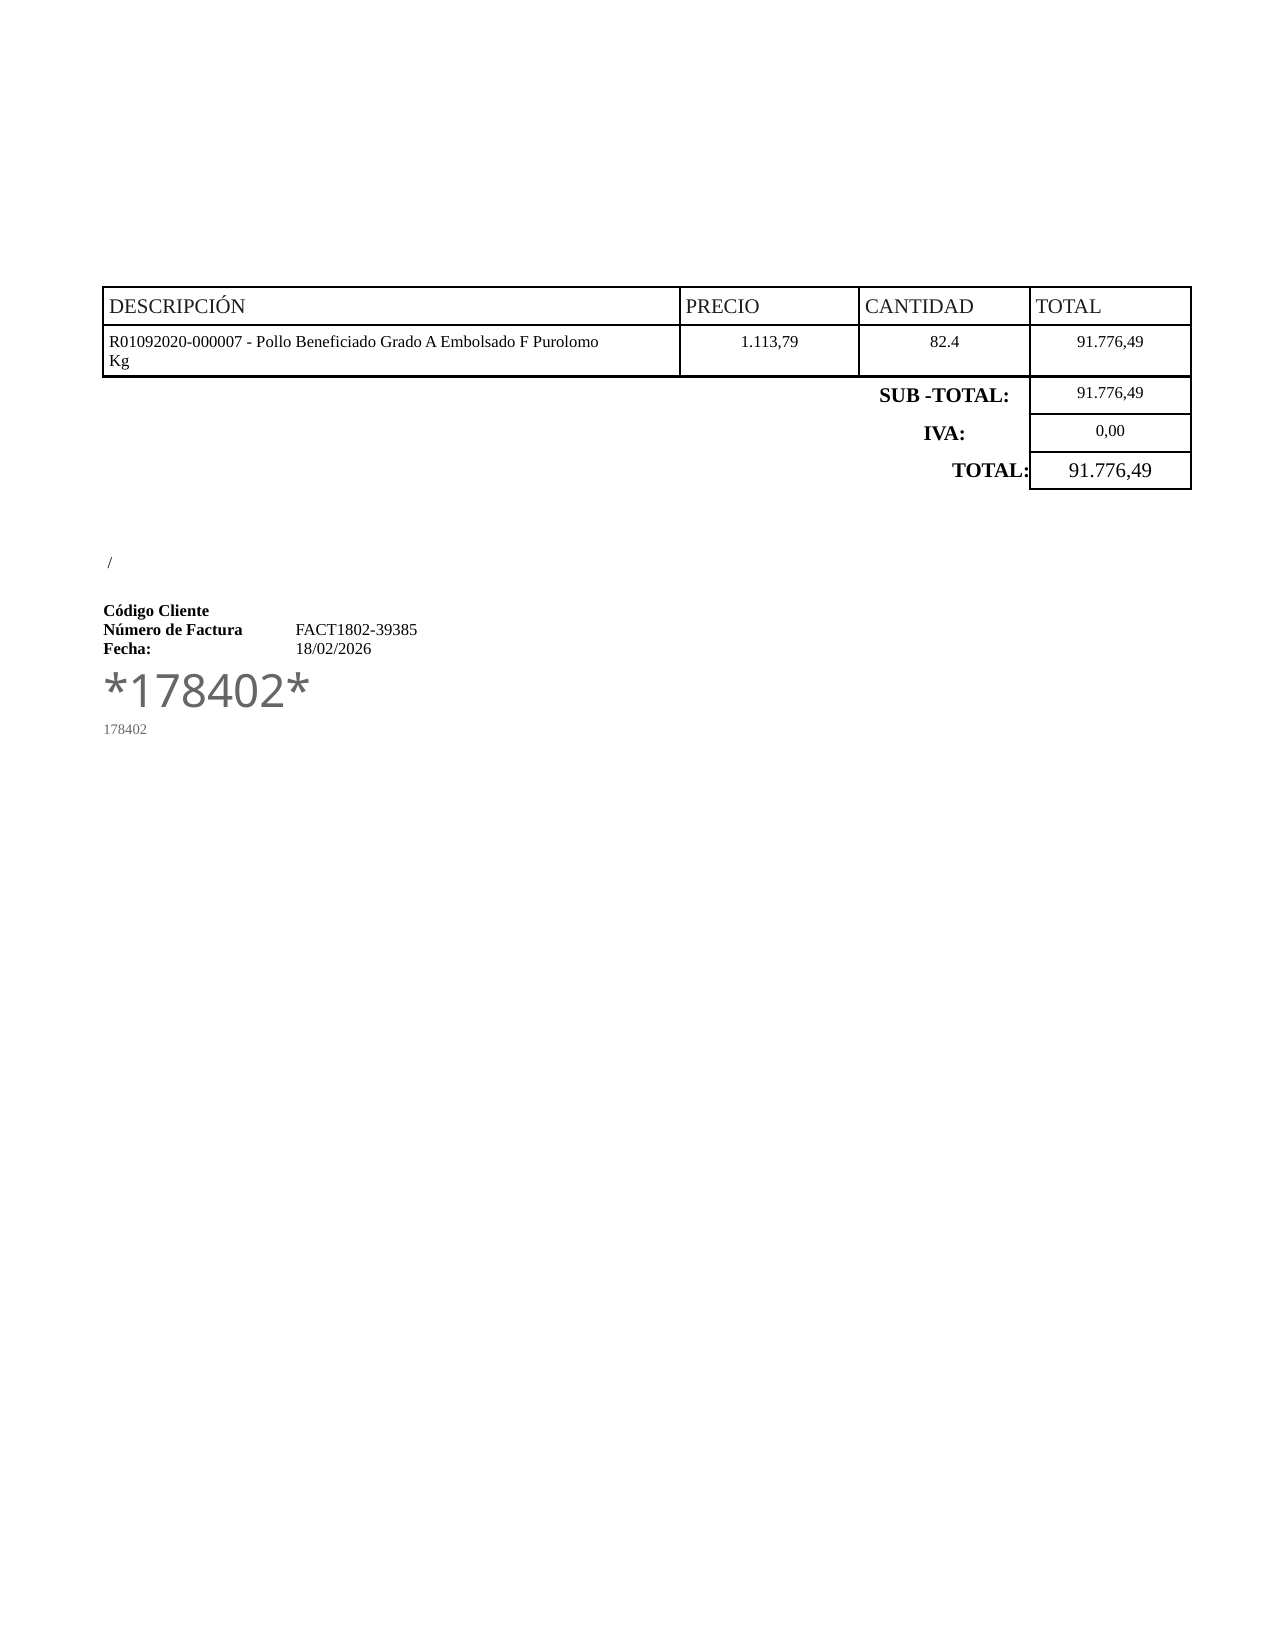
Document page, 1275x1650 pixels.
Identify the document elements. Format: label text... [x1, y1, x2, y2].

table_cell Número de Factura [103, 620, 295, 639]
table_cell SUB -TOTAL: [859, 378, 1029, 413]
table_cell 82.4 [860, 326, 1029, 375]
table_header Código Cliente [103, 601, 295, 620]
table_cell [103, 378, 859, 488]
table_cell FACT1802-39385 [295, 620, 517, 639]
table_cell IVA: [859, 413, 1029, 451]
table_cell Fecha: [103, 639, 295, 658]
table_cell 91.776,49 [1031, 378, 1190, 413]
table_cell 1.113,79 [681, 326, 858, 375]
table_header [295, 601, 517, 620]
table_header TOTAL [1031, 288, 1190, 323]
text *178402* [103, 658, 1137, 721]
table_cell 91.776,49 [1031, 453, 1190, 488]
table_cell / [103, 553, 858, 572]
table_header PRECIO [681, 288, 858, 323]
table_cell 0,00 [1031, 415, 1190, 451]
table_cell 91.776,49 [1031, 326, 1190, 375]
table_cell R01092020-000007 - Pollo Beneficiado Grado A Embolsado F Purolomo Kg [104, 326, 679, 375]
table_header [103, 490, 858, 514]
table_cell 18/02/2026 [295, 639, 517, 658]
text 178402 [103, 721, 1137, 737]
table_cell [103, 514, 858, 533]
table_header CANTIDAD [860, 288, 1029, 323]
table_cell TOTAL: [859, 451, 1029, 488]
table_cell [103, 534, 858, 553]
table_header DESCRIPCIÓN [104, 288, 679, 323]
